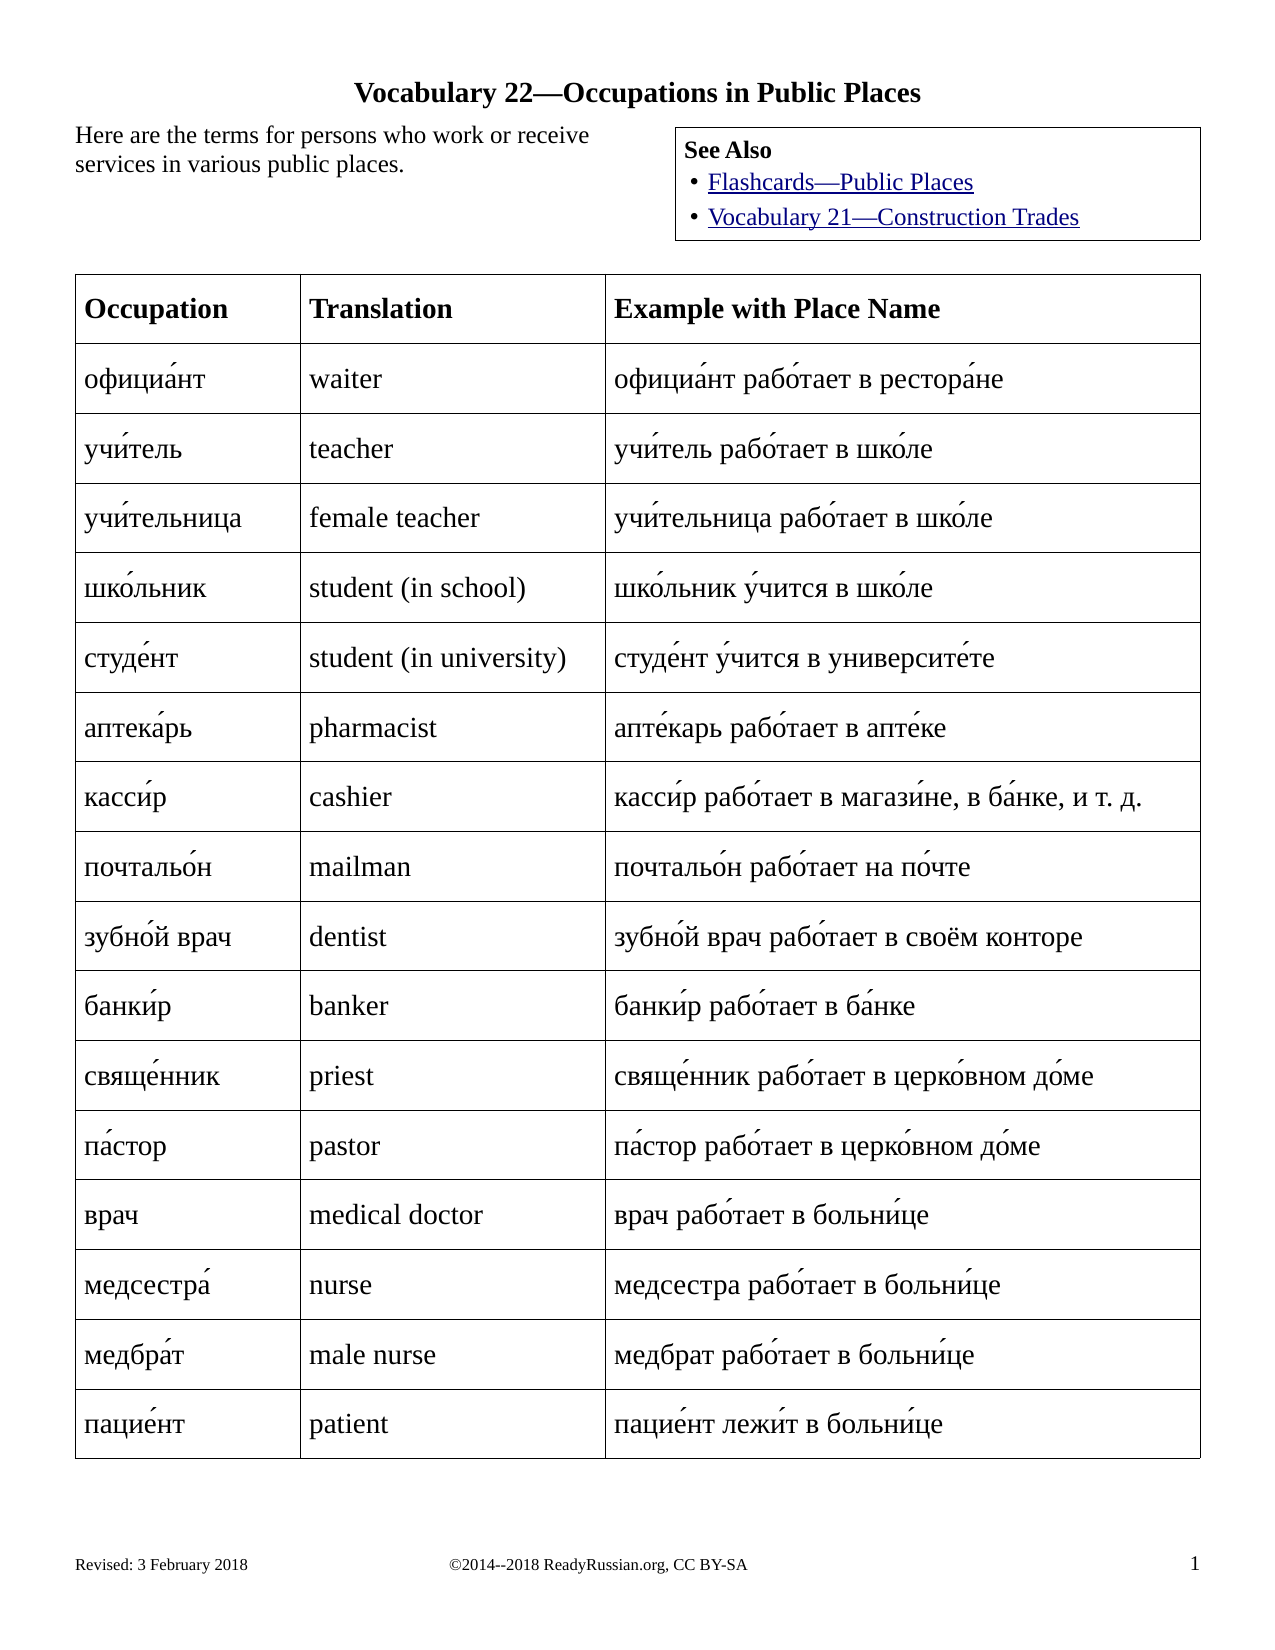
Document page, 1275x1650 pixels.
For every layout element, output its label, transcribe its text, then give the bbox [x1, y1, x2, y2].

text Here are the terms for persons who work or receive services in various public places. [75, 121, 1200, 246]
table_cell teacher [301, 414, 605, 482]
table_cell почтальо́н рабо́тает на по́чте [606, 832, 1200, 901]
table_cell студе́нт у́чится в университе́те [606, 623, 1200, 692]
table_cell банки́р [76, 971, 300, 1040]
table_cell waiter [301, 344, 605, 413]
table_cell банки́р рабо́тает в ба́нке [606, 971, 1200, 1040]
table_cell медбра́т [76, 1320, 300, 1388]
table_cell аптека́рь [76, 693, 300, 761]
table_cell пацие́нт [76, 1390, 300, 1458]
table_cell student (in school) [301, 553, 605, 622]
table_cell почтальо́н [76, 832, 300, 901]
table_cell mailman [301, 832, 605, 901]
table_cell врач рабо́тает в больни́це [606, 1180, 1200, 1249]
table_cell шко́льник [76, 553, 300, 622]
table_header Example with Place Name [606, 275, 1200, 343]
table_cell медбрат рабо́тает в больни́це [606, 1320, 1200, 1388]
table_cell свяще́нник рабо́тает в церко́вном до́ме [606, 1041, 1200, 1110]
table_cell пацие́нт лежи́т в больни́це [606, 1390, 1200, 1458]
table_cell зубно́й врач рабо́тает в своём конторе [606, 902, 1200, 970]
table_cell priest [301, 1041, 605, 1110]
table_cell учи́тельница рабо́тает в шко́ле [606, 484, 1200, 552]
table_cell dentist [301, 902, 605, 970]
table_header Occupation [76, 275, 300, 343]
table_cell cashier [301, 762, 605, 831]
list Vocabulary 21—Construction Trades [690, 202, 1191, 231]
title See Also [684, 136, 1191, 164]
table_cell медсестра рабо́тает в больни́це [606, 1250, 1200, 1319]
table_cell pharmacist [301, 693, 605, 761]
table_cell па́стор [76, 1111, 300, 1179]
table_cell female teacher [301, 484, 605, 552]
table_cell medical doctor [301, 1180, 605, 1249]
table_cell апте́карь рабо́тает в апте́ке [606, 693, 1200, 761]
table_cell касси́р рабо́тает в магази́не, в ба́нке, и т. д. [606, 762, 1200, 831]
table_cell студе́нт [76, 623, 300, 692]
table_cell шко́льник у́чится в шко́ле [606, 553, 1200, 622]
table_cell свяще́нник [76, 1041, 300, 1110]
table_cell pastor [301, 1111, 605, 1179]
list Flashcards—Public Places [690, 167, 1191, 196]
table_cell male nurse [301, 1320, 605, 1388]
table_cell banker [301, 971, 605, 1040]
table_cell официа́нт рабо́тает в рестора́не [606, 344, 1200, 413]
table_cell patient [301, 1390, 605, 1458]
table_cell медсестра́ [76, 1250, 300, 1319]
table_cell врач [76, 1180, 300, 1249]
table_cell учи́тель [76, 414, 300, 482]
table_cell nurse [301, 1250, 605, 1319]
table_cell касси́р [76, 762, 300, 831]
table_cell учи́тель рабо́тает в шко́ле [606, 414, 1200, 482]
table_cell зубно́й врач [76, 902, 300, 970]
table_cell официа́нт [76, 344, 300, 413]
table_cell student (in university) [301, 623, 605, 692]
table_cell па́стор рабо́тает в церко́вном до́ме [606, 1111, 1200, 1179]
table_header Translation [301, 275, 605, 343]
table_cell учи́тельница [76, 484, 300, 552]
subtitle Vocabulary 22—Occupations in Public Places [75, 75, 1200, 108]
